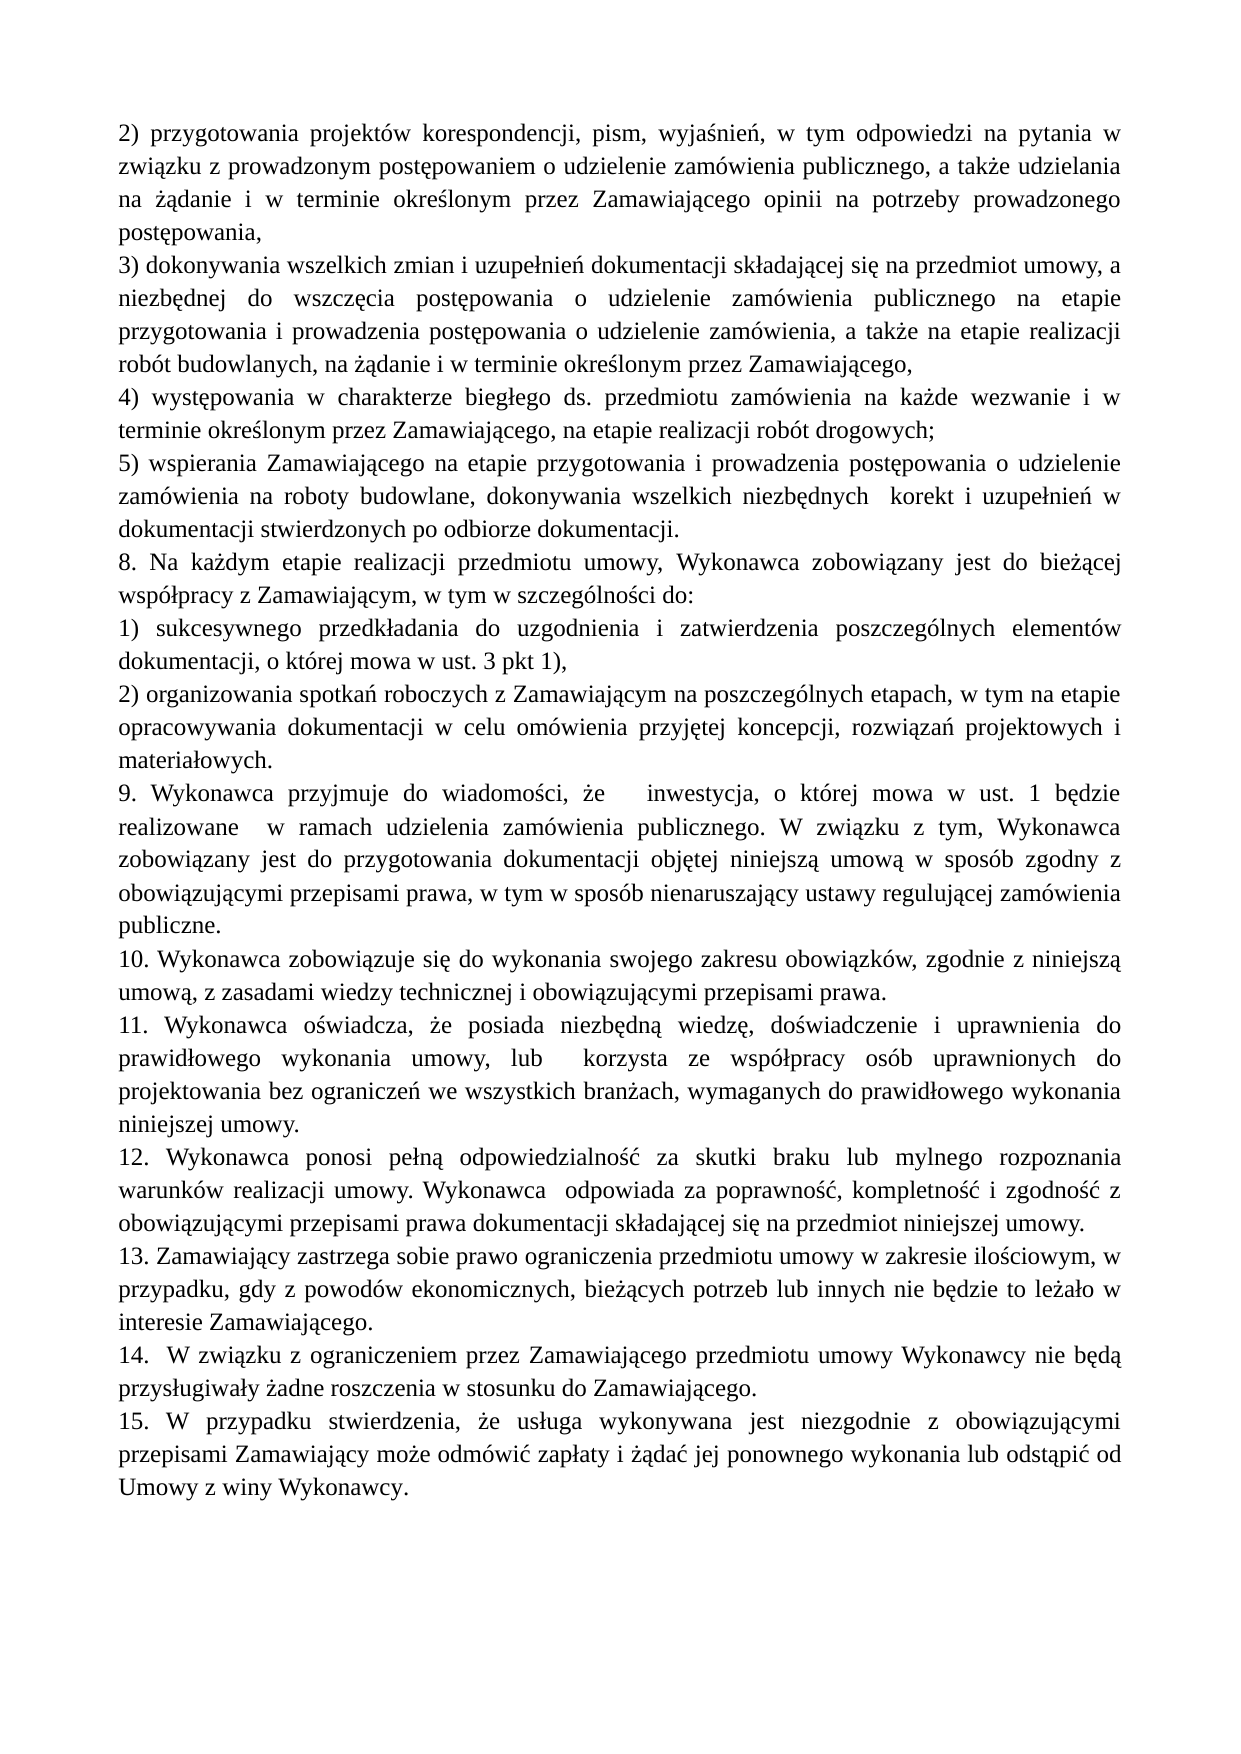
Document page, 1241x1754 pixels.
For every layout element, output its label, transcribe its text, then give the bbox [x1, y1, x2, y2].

text 5) wspierania Zamawiającego na etapie przygotowania i prowadzenia postępowania o udzielenie zamówienia na roboty budowlane, dokonywania wszelkich niezbędnych korekt i uzupełnień w dokumentacji stwierdzonych po odbiorze dokumentacji. [118, 448, 1122, 543]
text 15. W przypadku stwierdzenia, że usługa wykonywana jest niezgodnie z obowiązującymi przepisami Zamawiający może odmówić zapłaty i żądać jej ponownego wykonania lub odstąpić od Umowy z winy Wykonawcy. [118, 1406, 1122, 1501]
text 2) przygotowania projektów korespondencji, pism, wyjaśnień, w tym odpowiedzi na pytania w związku z prowadzonym postępowaniem o udzielenie zamówienia publicznego, a także udzielania na żądanie i w terminie określonym przez Zamawiającego opinii na potrzeby prowadzonego postępowania, [118, 118, 1122, 246]
list 11. Wykonawca oświadcza, że posiada niezbędną wiedzę, doświadczenie i uprawnienia do prawidłowego wykonania umowy, lub korzysta ze współpracy osób uprawnionych do projektowania bez ograniczeń we wszystkich branżach, wymaganych do prawidłowego wykonania niniejszej umowy. [118, 1010, 1122, 1137]
text 4) występowania w charakterze biegłego ds. przedmiotu zamówienia na każde wezwanie i w terminie określonym przez Zamawiającego, na etapie realizacji robót drogowych; [118, 382, 1122, 444]
list 10. Wykonawca zobowiązuje się do wykonania swojego zakresu obowiązków, zgodnie z niniejszą umową, z zasadami wiedzy technicznej i obowiązującymi przepisami prawa. [118, 944, 1122, 1005]
text 1) sukcesywnego przedkładania do uzgodnienia i zatwierdzenia poszczególnych elementów dokumentacji, o której mowa w ust. 3 pkt 1), [118, 613, 1122, 675]
text 2) organizowania spotkań roboczych z Zamawiającym na poszczególnych etapach, w tym na etapie opracowywania dokumentacji w celu omówienia przyjętej koncepcji, rozwiązań projektowych i materiałowych. [118, 679, 1122, 774]
text 9. Wykonawca przyjmuje do wiadomości, że inwestycja, o której mowa w ust. 1 będzie realizowane w ramach udzielenia zamówienia publicznego. W związku z tym, Wykonawca zobowiązany jest do przygotowania dokumentacji objętej niniejszą umową w sposób zgodny z obowiązującymi przepisami prawa, w tym w sposób nienaruszający ustawy regulującej zamówienia publiczne. [118, 778, 1122, 939]
list 12. Wykonawca ponosi pełną odpowiedzialność za skutki braku lub mylnego rozpoznania warunków realizacji umowy. Wykonawca odpowiada za poprawność, kompletność i zgodność z obowiązującymi przepisami prawa dokumentacji składającej się na przedmiot niniejszej umowy. [118, 1142, 1122, 1237]
text 13. Zamawiający zastrzega sobie prawo ograniczenia przedmiotu umowy w zakresie ilościowym, w przypadku, gdy z powodów ekonomicznych, bieżących potrzeb lub innych nie będzie to leżało w interesie Zamawiającego. [118, 1241, 1122, 1336]
text 3) dokonywania wszelkich zmian i uzupełnień dokumentacji składającej się na przedmiot umowy, a niezbędnej do wszczęcia postępowania o udzielenie zamówienia publicznego na etapie przygotowania i prowadzenia postępowania o udzielenie zamówienia, a także na etapie realizacji robót budowlanych, na żądanie i w terminie określonym przez Zamawiającego, [118, 250, 1122, 378]
text 14. W związku z ograniczeniem przez Zamawiającego przedmiotu umowy Wykonawcy nie będą przysługiwały żadne roszczenia w stosunku do Zamawiającego. [118, 1340, 1122, 1402]
text 8. Na każdym etapie realizacji przedmiotu umowy, Wykonawca zobowiązany jest do bieżącej współpracy z Zamawiającym, w tym w szczególności do: [118, 547, 1122, 609]
